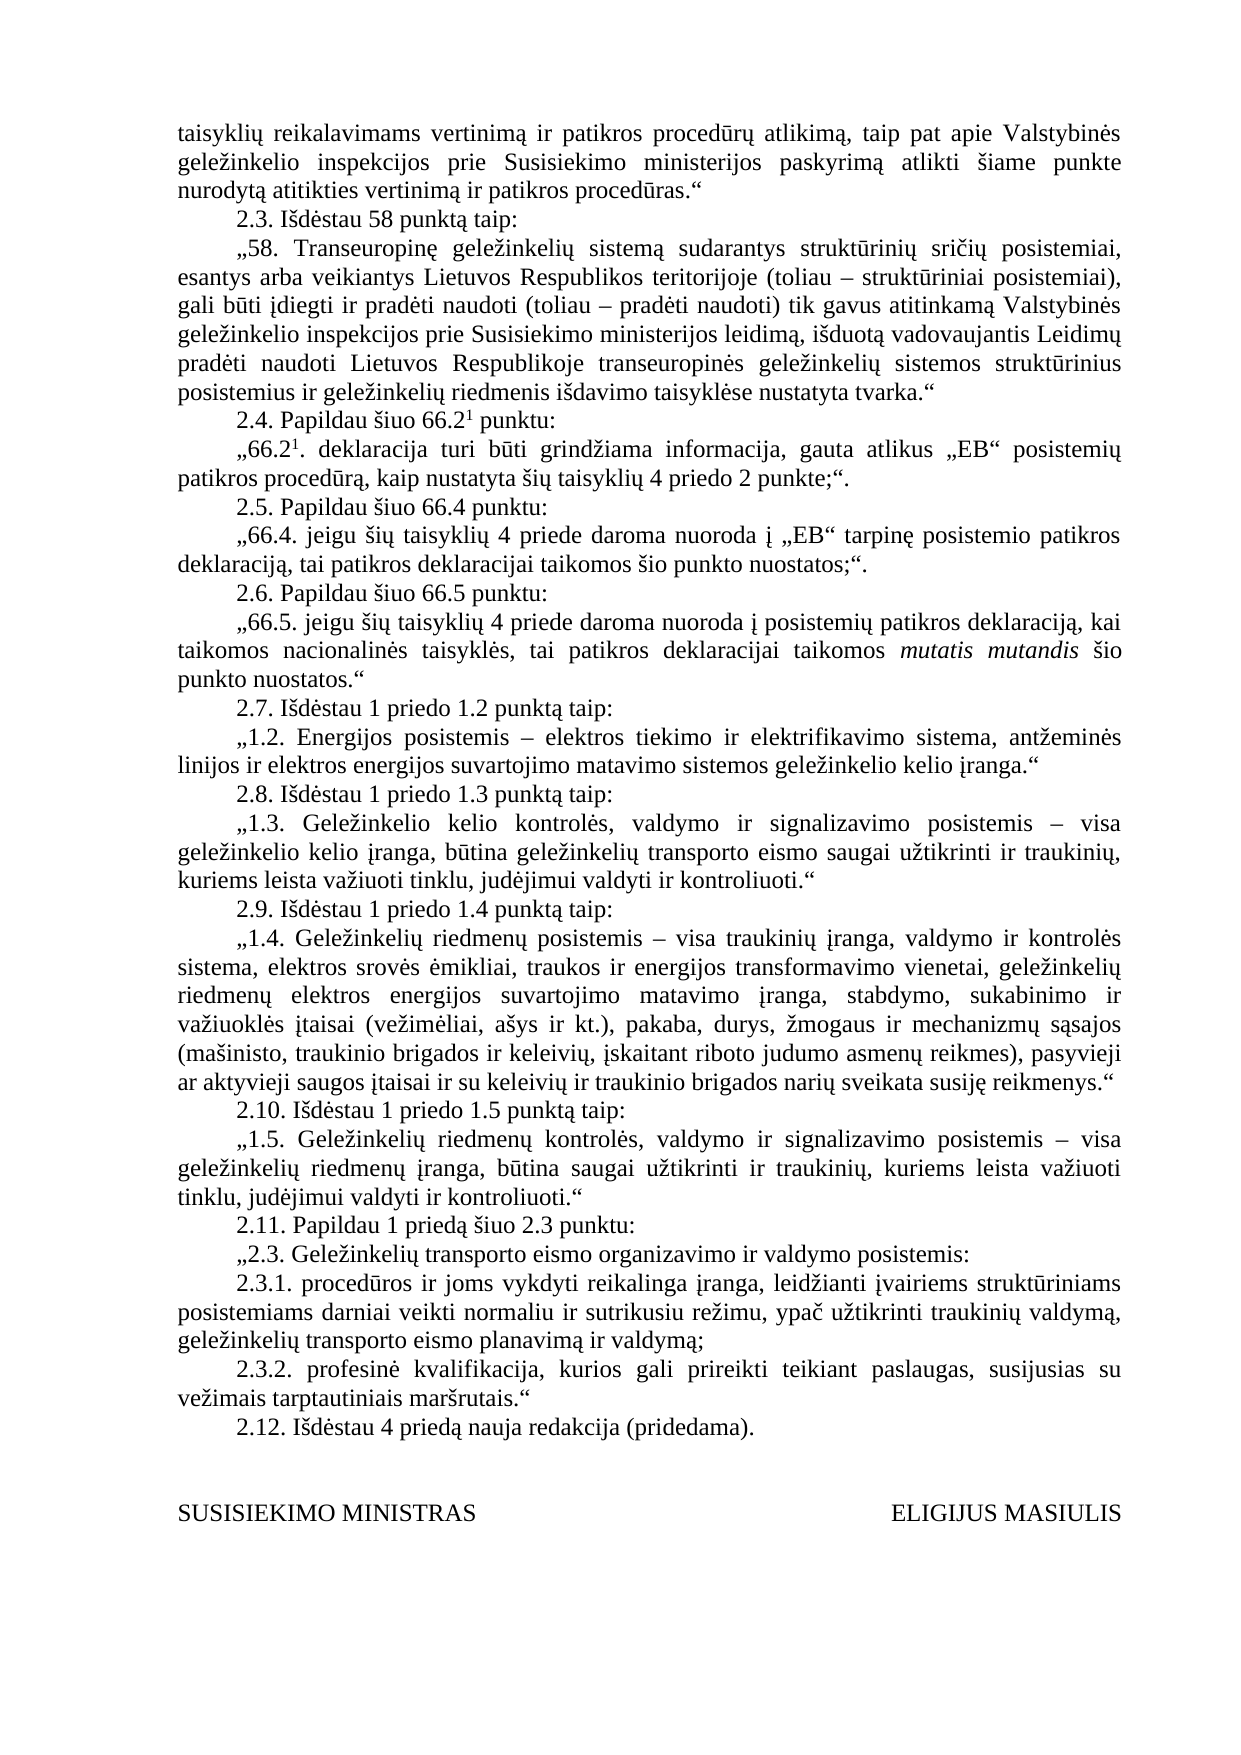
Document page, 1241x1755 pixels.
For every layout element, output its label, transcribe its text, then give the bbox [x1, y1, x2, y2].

text 2.9. Išdėstau 1 priedo 1.4 punktą taip: [177, 894, 1122, 923]
text „1.4. Geležinkelių riedmenų posistemis – visa traukinių įranga, valdymo ir kontrolės sistema, elektros srovės ėmikliai, traukos ir energijos transformavimo vienetai, geležinkelių riedmenų elektros energijos suvartojimo matavimo įranga, stabdymo, sukabinimo ir važiuoklės įtaisai (vežimėliai, ašys ir kt.), pakaba, durys, žmogaus ir mechanizmų sąsajos (mašinisto, traukinio brigados ir keleivių, įskaitant riboto judumo asmenų reikmes), pasyvieji ar aktyvieji saugos įtaisai ir su keleivių ir traukinio brigados narių sveikata susiję reikmenys.“ [177, 923, 1122, 1096]
text 2.8. Išdėstau 1 priedo 1.3 punktą taip: [177, 779, 1122, 808]
text „66.4. jeigu šių taisyklių 4 priede daroma nuoroda į „EB“ tarpinę posistemio patikros deklaraciją, tai patikros deklaracijai taikomos šio punkto nuostatos;“. [177, 521, 1122, 578]
text 2.7. Išdėstau 1 priedo 1.2 punktą taip: [177, 693, 1122, 722]
text „58. Transeuropinę geležinkelių sistemą sudarantys struktūrinių sričių posistemiai, esantys arba veikiantys Lietuvos Respublikos teritorijoje (toliau – struktūriniai posistemiai), gali būti įdiegti ir pradėti naudoti (toliau – pradėti naudoti) tik gavus atitinkamą Valstybinės geležinkelio inspekcijos prie Susisiekimo ministerijos leidimą, išduotą vadovaujantis Leidimų pradėti naudoti Lietuvos Respublikoje transeuropinės geležinkelių sistemos struktūrinius posistemius ir geležinkelių riedmenis išdavimo taisyklėse nustatyta tvarka.“ [177, 233, 1122, 406]
text 2.3.2. profesinė kvalifikacija, kurios gali prireikti teikiant paslaugas, susijusias su vežimais tarptautiniais maršrutais.“ [177, 1354, 1122, 1412]
text Susisiekimo ministras Eligijus Masiulis [177, 1498, 1122, 1527]
text „1.3. Geležinkelio kelio kontrolės, valdymo ir signalizavimo posistemis – visa geležinkelio kelio įranga, būtina geležinkelių transporto eismo saugai užtikrinti ir traukinių, kuriems leista važiuoti tinklu, judėjimui valdyti ir kontroliuoti.“ [177, 808, 1122, 894]
text „1.2. Energijos posistemis – elektros tiekimo ir elektrifikavimo sistema, antžeminės linijos ir elektros energijos suvartojimo matavimo sistemos geležinkelio kelio įranga.“ [177, 722, 1122, 779]
text 2.12. Išdėstau 4 priedą nauja redakcija (pridedama). [177, 1412, 1122, 1441]
text „66.21. deklaracija turi būti grindžiama informacija, gauta atlikus „EB“ posistemių patikros procedūrą, kaip nustatyta šių taisyklių 4 priedo 2 punkte;“. [177, 434, 1122, 492]
text „2.3. Geležinkelių transporto eismo organizavimo ir valdymo posistemis: [177, 1239, 1122, 1268]
text 2.3. Išdėstau 58 punktą taip: [177, 204, 1122, 233]
text 2.6. Papildau šiuo 66.5 punktu: [177, 578, 1122, 607]
text „66.5. jeigu šių taisyklių 4 priede daroma nuoroda į posistemių patikros deklaraciją, kai taikomos nacionalinės taisyklės, tai patikros deklaracijai taikomos mutatis mutandis šio punkto nuostatos.“ [177, 607, 1122, 693]
text 2.3.1. procedūros ir joms vykdyti reikalinga įranga, leidžianti įvairiems struktūriniams posistemiams darniai veikti normaliu ir sutrikusiu režimu, ypač užtikrinti traukinių valdymą, geležinkelių transporto eismo planavimą ir valdymą; [177, 1268, 1122, 1354]
text „1.5. Geležinkelių riedmenų kontrolės, valdymo ir signalizavimo posistemis – visa geležinkelių riedmenų įranga, būtina saugai užtikrinti ir traukinių, kuriems leista važiuoti tinklu, judėjimui valdyti ir kontroliuoti.“ [177, 1124, 1122, 1211]
text 2.11. Papildau 1 priedą šiuo 2.3 punktu: [177, 1211, 1122, 1239]
text 2.5. Papildau šiuo 66.4 punktu: [177, 492, 1122, 521]
text 2.4. Papildau šiuo 66.21 punktu: [177, 406, 1122, 434]
text taisyklių reikalavimams vertinimą ir patikros procedūrų atlikimą, taip pat apie Valstybinės geležinkelio inspekcijos prie Susisiekimo ministerijos paskyrimą atlikti šiame punkte nurodytą atitikties vertinimą ir patikros procedūras.“ [177, 118, 1122, 204]
text 2.10. Išdėstau 1 priedo 1.5 punktą taip: [177, 1096, 1122, 1124]
